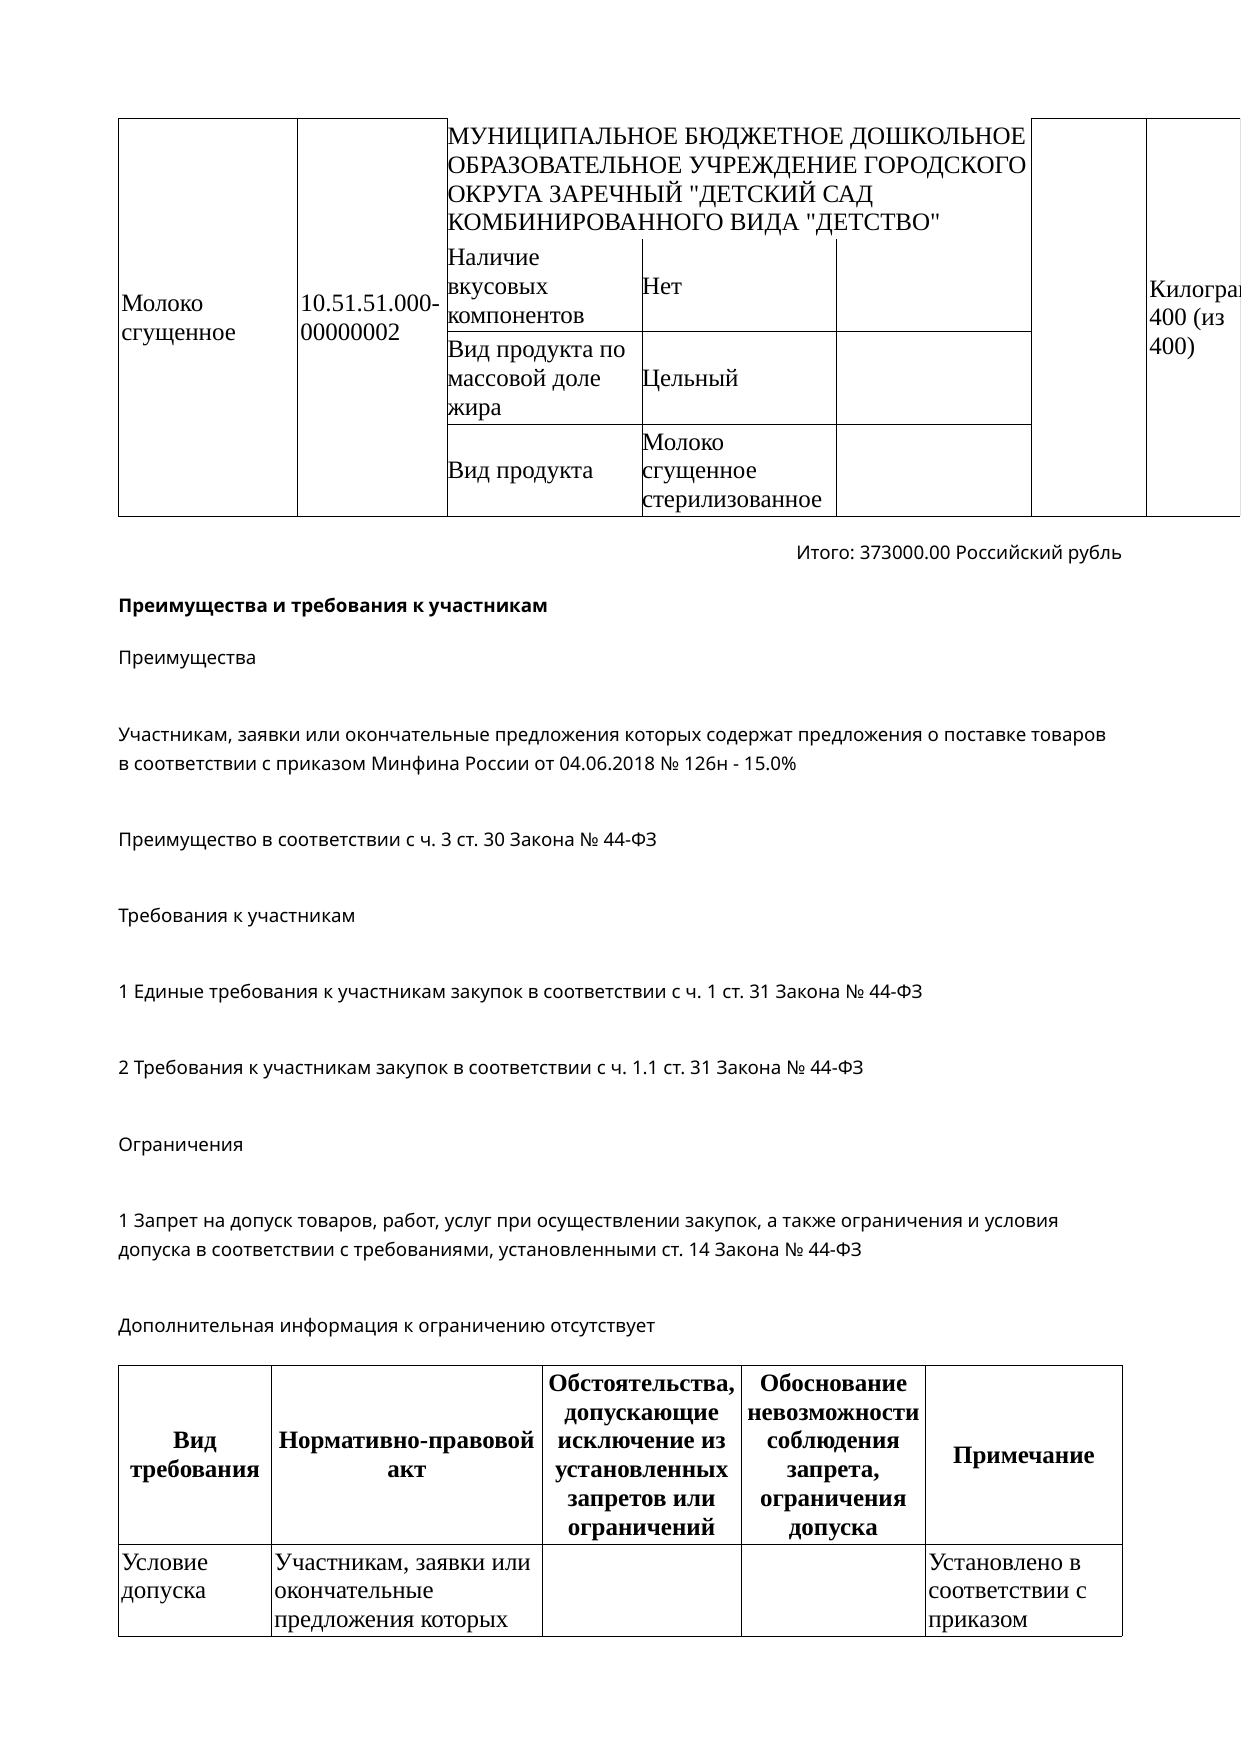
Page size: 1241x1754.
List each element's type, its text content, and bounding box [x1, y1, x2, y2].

table_cell Молоко сгущенное [119, 119, 297, 516]
table_header Примечание [926, 1366, 1122, 1543]
table_header 400 (из 400) [1149, 303, 1240, 360]
text Преимущества [118, 645, 1122, 670]
table_cell Установлено в соответствии с приказом [926, 1545, 1122, 1636]
text Преимущество в соответствии с ч. 3 ст. 30 Закона № 44-ФЗ [118, 826, 1122, 852]
table_cell Молоко сгущенное стерилизованное [643, 425, 836, 516]
table_cell Участникам, заявки или окончательные предложения которых [272, 1545, 542, 1636]
text Преимущества и требования к участникам [118, 592, 1122, 617]
table_cell Цельный [643, 332, 836, 423]
table_cell Условие допуска [119, 1545, 271, 1636]
table_cell Килограмм [1147, 119, 1240, 516]
text Дополнительная информация к ограничению отсутствует [118, 1312, 1122, 1338]
text Ограничения [118, 1131, 1122, 1156]
text Итого: 373000.00 Российский рубль [118, 539, 1122, 565]
text 1 Запрет на допуск товаров, работ, услуг при осуществлении закупок, а также ограничения и условия допуска в соответствии с требованиями, установленными ст. 14 Закона № 44-ФЗ [118, 1207, 1122, 1262]
table_cell [837, 332, 1031, 423]
table_cell Нет [643, 239, 836, 331]
text Требования к участникам [118, 902, 1122, 928]
text 2 Требования к участникам закупок в соответствии с ч. 1.1 ст. 31 Закона № 44-ФЗ [118, 1055, 1122, 1080]
table_cell Наличие вкусовых компонентов [448, 239, 642, 331]
table_cell 10.51.51.000-00000002 [298, 119, 447, 516]
table_cell [543, 1545, 741, 1636]
table_header Нормативно-правовой акт [272, 1366, 542, 1543]
table_cell [1032, 119, 1146, 516]
table_header МУНИЦИПАЛЬНОЕ БЮДЖЕТНОЕ ДОШКОЛЬНОЕ ОБРАЗОВАТЕЛЬНОЕ УЧРЕЖДЕНИЕ ГОРОДСКОГО ОКРУГА ЗАРЕЧНЫЙ "ДЕТСКИЙ САД КОМБИНИРОВАННОГО ВИДА "ДЕТСТВО" [448, 121, 1031, 236]
table_cell Вид продукта [448, 425, 642, 516]
table_header Вид требования [119, 1366, 271, 1543]
text 1 Единые требования к участникам закупок в соответствии с ч. 1 ст. 31 Закона № 44-ФЗ [118, 978, 1122, 1004]
table_cell [837, 239, 1031, 331]
table_cell Вид продукта по массовой доле жира [448, 332, 642, 423]
table_cell [837, 425, 1031, 516]
text Участникам, заявки или окончательные предложения которых содержат предложения о поставке товаров в соответствии с приказом Минфина России от 04.06.2018 № 126н - 15.0% [118, 721, 1122, 776]
table_header Обстоятельства, допускающие исключение из установленных запретов или ограничений [543, 1366, 741, 1543]
table_header Обоснование невозможности соблюдения запрета, ограничения допуска [742, 1366, 925, 1543]
table_cell [742, 1545, 925, 1636]
